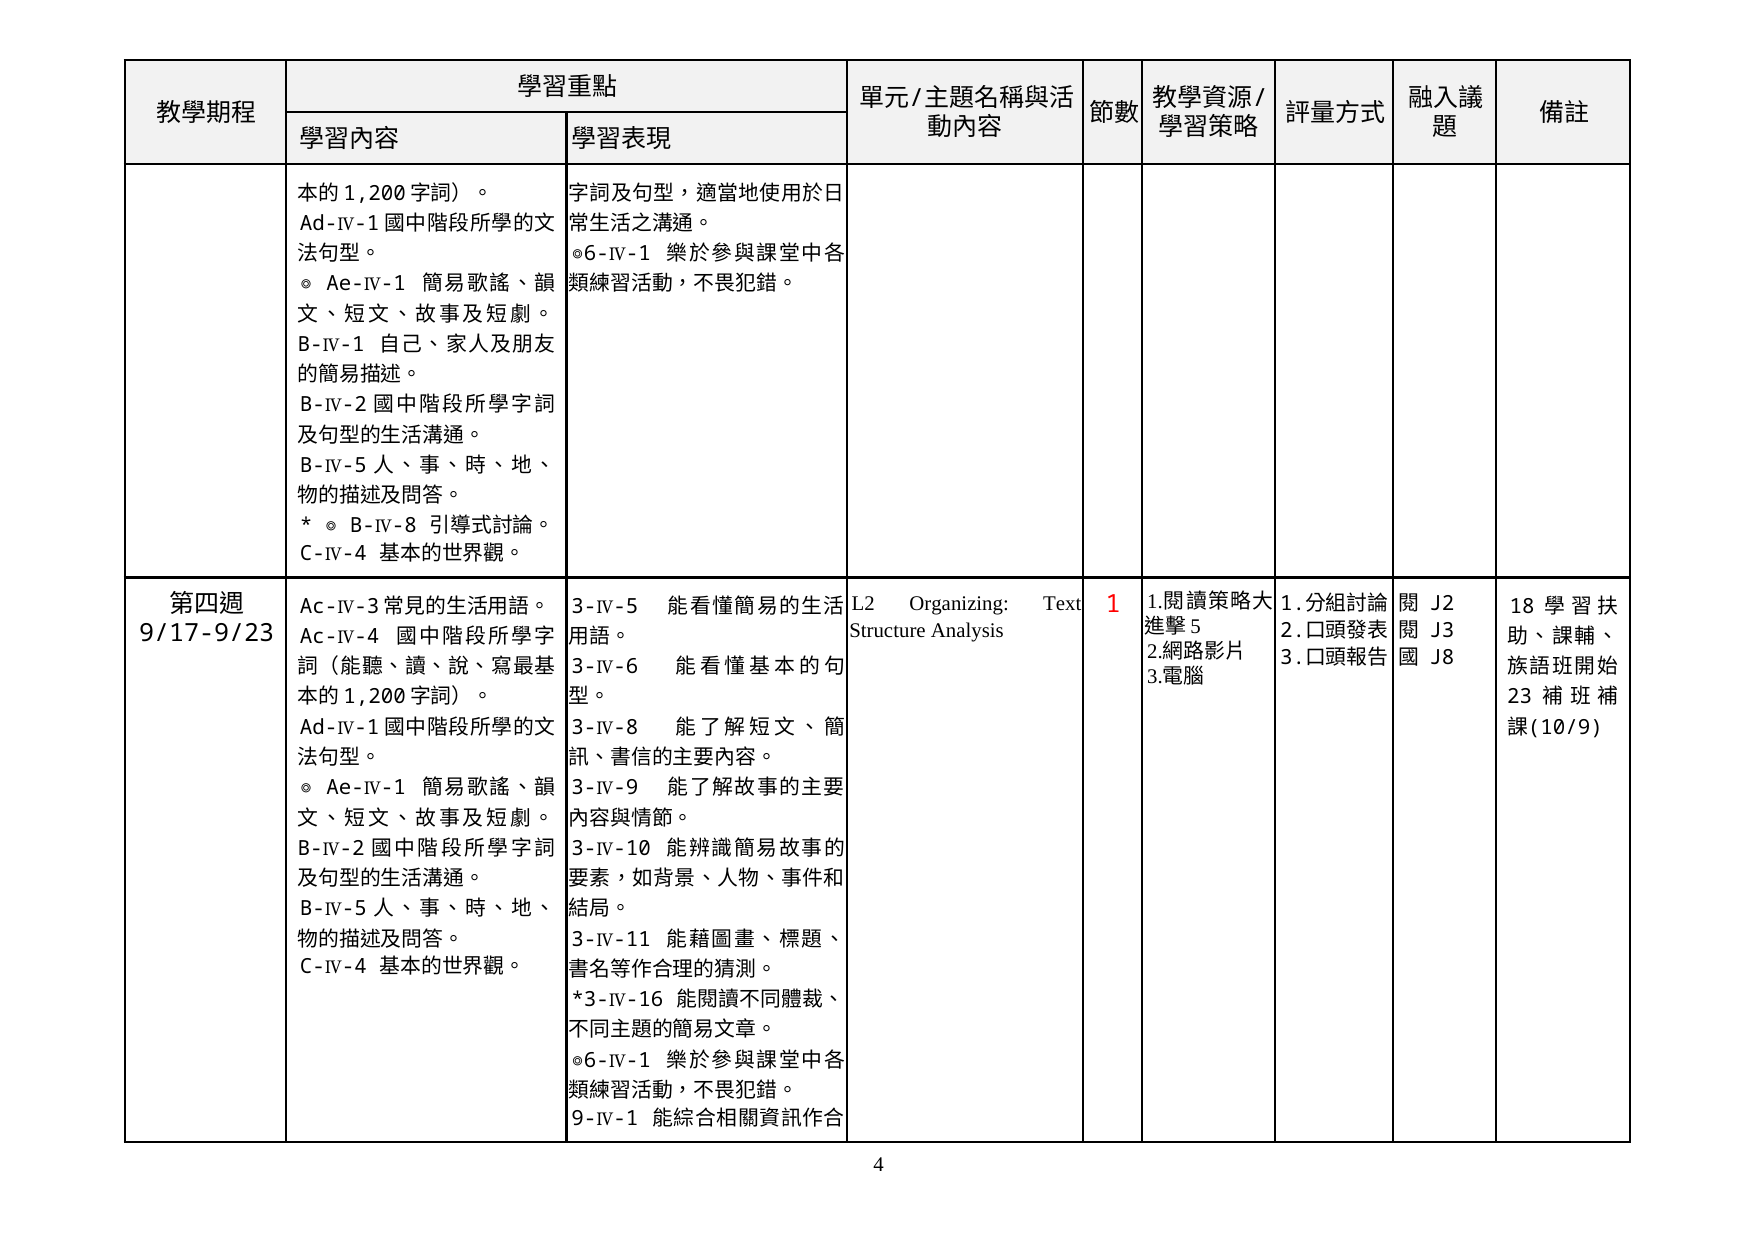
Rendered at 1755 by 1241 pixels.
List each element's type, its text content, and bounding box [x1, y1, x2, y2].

table_cell 1 [1084, 579, 1141, 1141]
table_cell 學習內容 [287, 113, 565, 163]
table_header 教學資源/學習策略 [1143, 61, 1274, 163]
table_cell [1394, 165, 1495, 576]
table_cell [1276, 165, 1392, 576]
table_cell 1.分組討論 2.口頭發表 3.口頭報告 [1276, 579, 1392, 1141]
table_cell [1143, 165, 1274, 576]
table_header 學習重點 [287, 61, 846, 111]
table_cell [848, 165, 1082, 576]
table_header 單元/主題名稱與活動內容 [848, 61, 1082, 163]
table_header 備註 [1497, 61, 1629, 163]
table_cell 3-Ⅳ-5 能看懂簡易的生活用語。 3-Ⅳ-6 能看懂基本的句型。 3-Ⅳ-8 能了解短文、簡訊、書信的主要內容。 3-Ⅳ-9 能了解故事的主要內容與情節。 3-Ⅳ-10 能辨識簡易故事的要素，如背景、人物、事件和結局。 3-Ⅳ-11 能藉圖畫、標題、書名等作合理的猜測。 *3-Ⅳ-16 能閱讀不同體裁、不同主題的簡易文章。 ◎6-Ⅳ-1 樂於參與課堂中各類練習活動，不畏犯錯。 9-Ⅳ-1 能綜合相關資訊作合 [568, 579, 846, 1141]
table_cell L2 Organizing: Text Structure Analysis [848, 579, 1082, 1141]
table_cell 1.閱讀策略大進擊5 2.網路影片 3.電腦 [1143, 579, 1274, 1141]
table_cell 學習表現 [568, 113, 846, 163]
table_cell 本的1,200字詞）。 Ad-Ⅳ-1國中階段所學的文法句型。 ◎ Ae-Ⅳ-1 簡易歌謠、韻文、短文、故事及短劇。 B-Ⅳ-1 自己、家人及朋友的簡易描述。 B-Ⅳ-2國中階段所學字詞及句型的生活溝通。 B-Ⅳ-5人、事、時、地、物的描述及問答。 * ◎ B-Ⅳ-8 引導式討論。 C-Ⅳ-4 基本的世界觀。 [287, 165, 565, 576]
table_cell [1497, 165, 1629, 576]
table_cell 第四週 9/17-9/23 [126, 579, 285, 1141]
table_cell 18學習扶助、課輔、族語班開始 23補班補課(10/9) [1497, 579, 1629, 1141]
table_header 教學期程 [126, 61, 285, 163]
table_cell Ac-Ⅳ-3常見的生活用語。 Ac-Ⅳ-4 國中階段所學字詞（能聽、讀、說、寫最基本的1,200字詞）。 Ad-Ⅳ-1國中階段所學的文法句型。 ◎ Ae-Ⅳ-1 簡易歌謠、韻文、短文、故事及短劇。 B-Ⅳ-2國中階段所學字詞及句型的生活溝通。 B-Ⅳ-5人、事、時、地、物的描述及問答。 C-Ⅳ-4 基本的世界觀。 [287, 579, 565, 1141]
table_header 評量方式 [1276, 61, 1392, 163]
table_cell 字詞及句型，適當地使用於日常生活之溝通。 ◎6-Ⅳ-1 樂於參與課堂中各類練習活動，不畏犯錯。 [568, 165, 846, 576]
table_cell 閱 J2 閱 J3 國 J8 [1394, 579, 1495, 1141]
table_cell [126, 165, 285, 576]
table_header 融入議題 [1394, 61, 1495, 163]
table_cell [1084, 165, 1141, 576]
table_header 節數 [1084, 61, 1141, 163]
